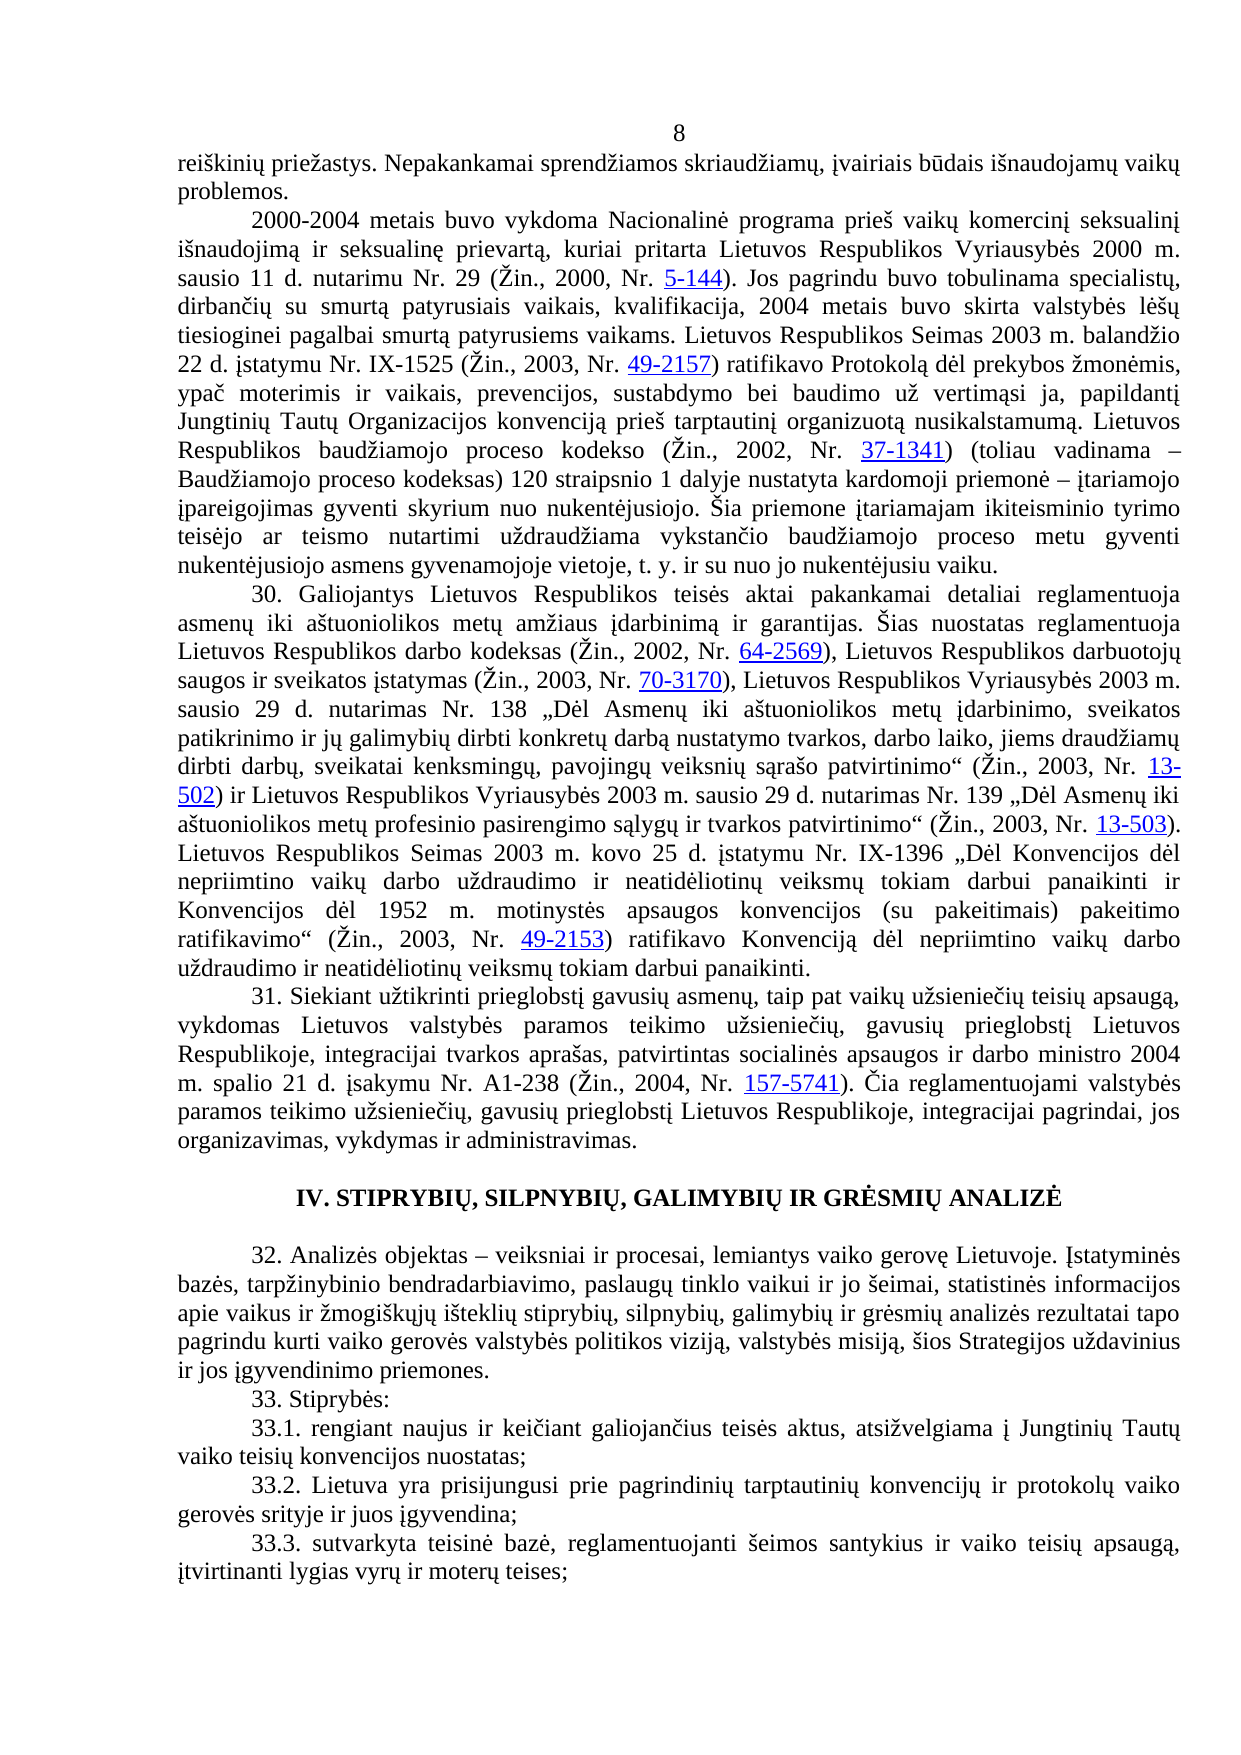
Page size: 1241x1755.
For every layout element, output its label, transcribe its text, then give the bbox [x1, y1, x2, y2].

text 31. Siekiant užtikrinti prieglobstį gavusių asmenų, taip pat vaikų užsieniečių teisių apsaugą, vykdomas Lietuvos valstybės paramos teikimo užsieniečių, gavusių prieglobstį Lietuvos Respublikoje, integracijai tvarkos aprašas, patvirtintas socialinės apsaugos ir darbo ministro 2004 m. spalio 21 d. įsakymu Nr. A1-238 (Žin., 2004, Nr. 157-5741). Čia reglamentuojami valstybės paramos teikimo užsieniečių, gavusių prieglobstį Lietuvos Respublikoje, integracijai pagrindai, jos organizavimas, vykdymas ir administravimas. [177, 981, 1181, 1154]
text 33.2. Lietuva yra prisijungusi prie pagrindinių tarptautinių konvencijų ir protokolų vaiko gerovės srityje ir juos įgyvendina; [177, 1470, 1181, 1528]
text IV. STIPRYBIŲ, SILPNYBIŲ, GALIMYBIŲ IR GRĖSMIŲ ANALIZĖ [177, 1183, 1181, 1211]
text 2000-2004 metais buvo vykdoma Nacionalinė programa prieš vaikų komercinį seksualinį išnaudojimą ir seksualinę prievartą, kuriai pritarta Lietuvos Respublikos Vyriausybės 2000 m. sausio 11 d. nutarimu Nr. 29 (Žin., 2000, Nr. 5-144). Jos pagrindu buvo tobulinama specialistų, dirbančių su smurtą patyrusiais vaikais, kvalifikacija, 2004 metais buvo skirta valstybės lėšų tiesioginei pagalbai smurtą patyrusiems vaikams. Lietuvos Respublikos Seimas 2003 m. balandžio 22 d. įstatymu Nr. IX-1525 (Žin., 2003, Nr. 49-2157) ratifikavo Protokolą dėl prekybos žmonėmis, ypač moterimis ir vaikais, prevencijos, sustabdymo bei baudimo už vertimąsi ja, papildantį Jungtinių Tautų Organizacijos konvenciją prieš tarptautinį organizuotą nusikalstamumą. Lietuvos Respublikos baudžiamojo proceso kodekso (Žin., 2002, Nr. 37-1341) (toliau vadinama – Baudžiamojo proceso kodeksas) 120 straipsnio 1 dalyje nustatyta kardomoji priemonė – įtariamojo įpareigojimas gyventi skyrium nuo nukentėjusiojo. Šia priemone įtariamajam ikiteisminio tyrimo teisėjo ar teismo nutartimi uždraudžiama vykstančio baudžiamojo proceso metu gyventi nukentėjusiojo asmens gyvenamojoje vietoje, t. y. ir su nuo jo nukentėjusiu vaiku. [177, 205, 1181, 579]
text 33.1. rengiant naujus ir keičiant galiojančius teisės aktus, atsižvelgiama į Jungtinių Tautų vaiko teisių konvencijos nuostatas; [177, 1413, 1181, 1470]
text reiškinių priežastys. Nepakankamai sprendžiamos skriaudžiamų, įvairiais būdais išnaudojamų vaikų problemos. [177, 148, 1181, 205]
text 33.3. sutvarkyta teisinė bazė, reglamentuojanti šeimos santykius ir vaiko teisių apsaugą, įtvirtinanti lygias vyrų ir moterų teises; [177, 1528, 1181, 1585]
text 32. Analizės objektas – veiksniai ir procesai, lemiantys vaiko gerovę Lietuvoje. Įstatyminės bazės, tarpžinybinio bendradarbiavimo, paslaugų tinklo vaikui ir jo šeimai, statistinės informacijos apie vaikus ir žmogiškųjų išteklių stiprybių, silpnybių, galimybių ir grėsmių analizės rezultatai tapo pagrindu kurti vaiko gerovės valstybės politikos viziją, valstybės misiją, šios Strategijos uždavinius ir jos įgyvendinimo priemones. [177, 1240, 1181, 1384]
text 30. Galiojantys Lietuvos Respublikos teisės aktai pakankamai detaliai reglamentuoja asmenų iki aštuoniolikos metų amžiaus įdarbinimą ir garantijas. Šias nuostatas reglamentuoja Lietuvos Respublikos darbo kodeksas (Žin., 2002, Nr. 64-2569), Lietuvos Respublikos darbuotojų saugos ir sveikatos įstatymas (Žin., 2003, Nr. 70-3170), Lietuvos Respublikos Vyriausybės 2003 m. sausio 29 d. nutarimas Nr. 138 „Dėl Asmenų iki aštuoniolikos metų įdarbinimo, sveikatos patikrinimo ir jų galimybių dirbti konkretų darbą nustatymo tvarkos, darbo laiko, jiems draudžiamų dirbti darbų, sveikatai kenksmingų, pavojingų veiksnių sąrašo patvirtinimo“ (Žin., 2003, Nr. 13-502) ir Lietuvos Respublikos Vyriausybės 2003 m. sausio 29 d. nutarimas Nr. 139 „Dėl Asmenų iki aštuoniolikos metų profesinio pasirengimo sąlygų ir tvarkos patvirtinimo“ (Žin., 2003, Nr. 13-503). Lietuvos Respublikos Seimas 2003 m. kovo 25 d. įstatymu Nr. IX-1396 „Dėl Konvencijos dėl nepriimtino vaikų darbo uždraudimo ir neatidėliotinų veiksmų tokiam darbui panaikinti ir Konvencijos dėl 1952 m. motinystės apsaugos konvencijos (su pakeitimais) pakeitimo ratifikavimo“ (Žin., 2003, Nr. 49-2153) ratifikavo Konvenciją dėl nepriimtino vaikų darbo uždraudimo ir neatidėliotinų veiksmų tokiam darbui panaikinti. [177, 579, 1181, 981]
text 33. Stiprybės: [177, 1384, 1181, 1413]
